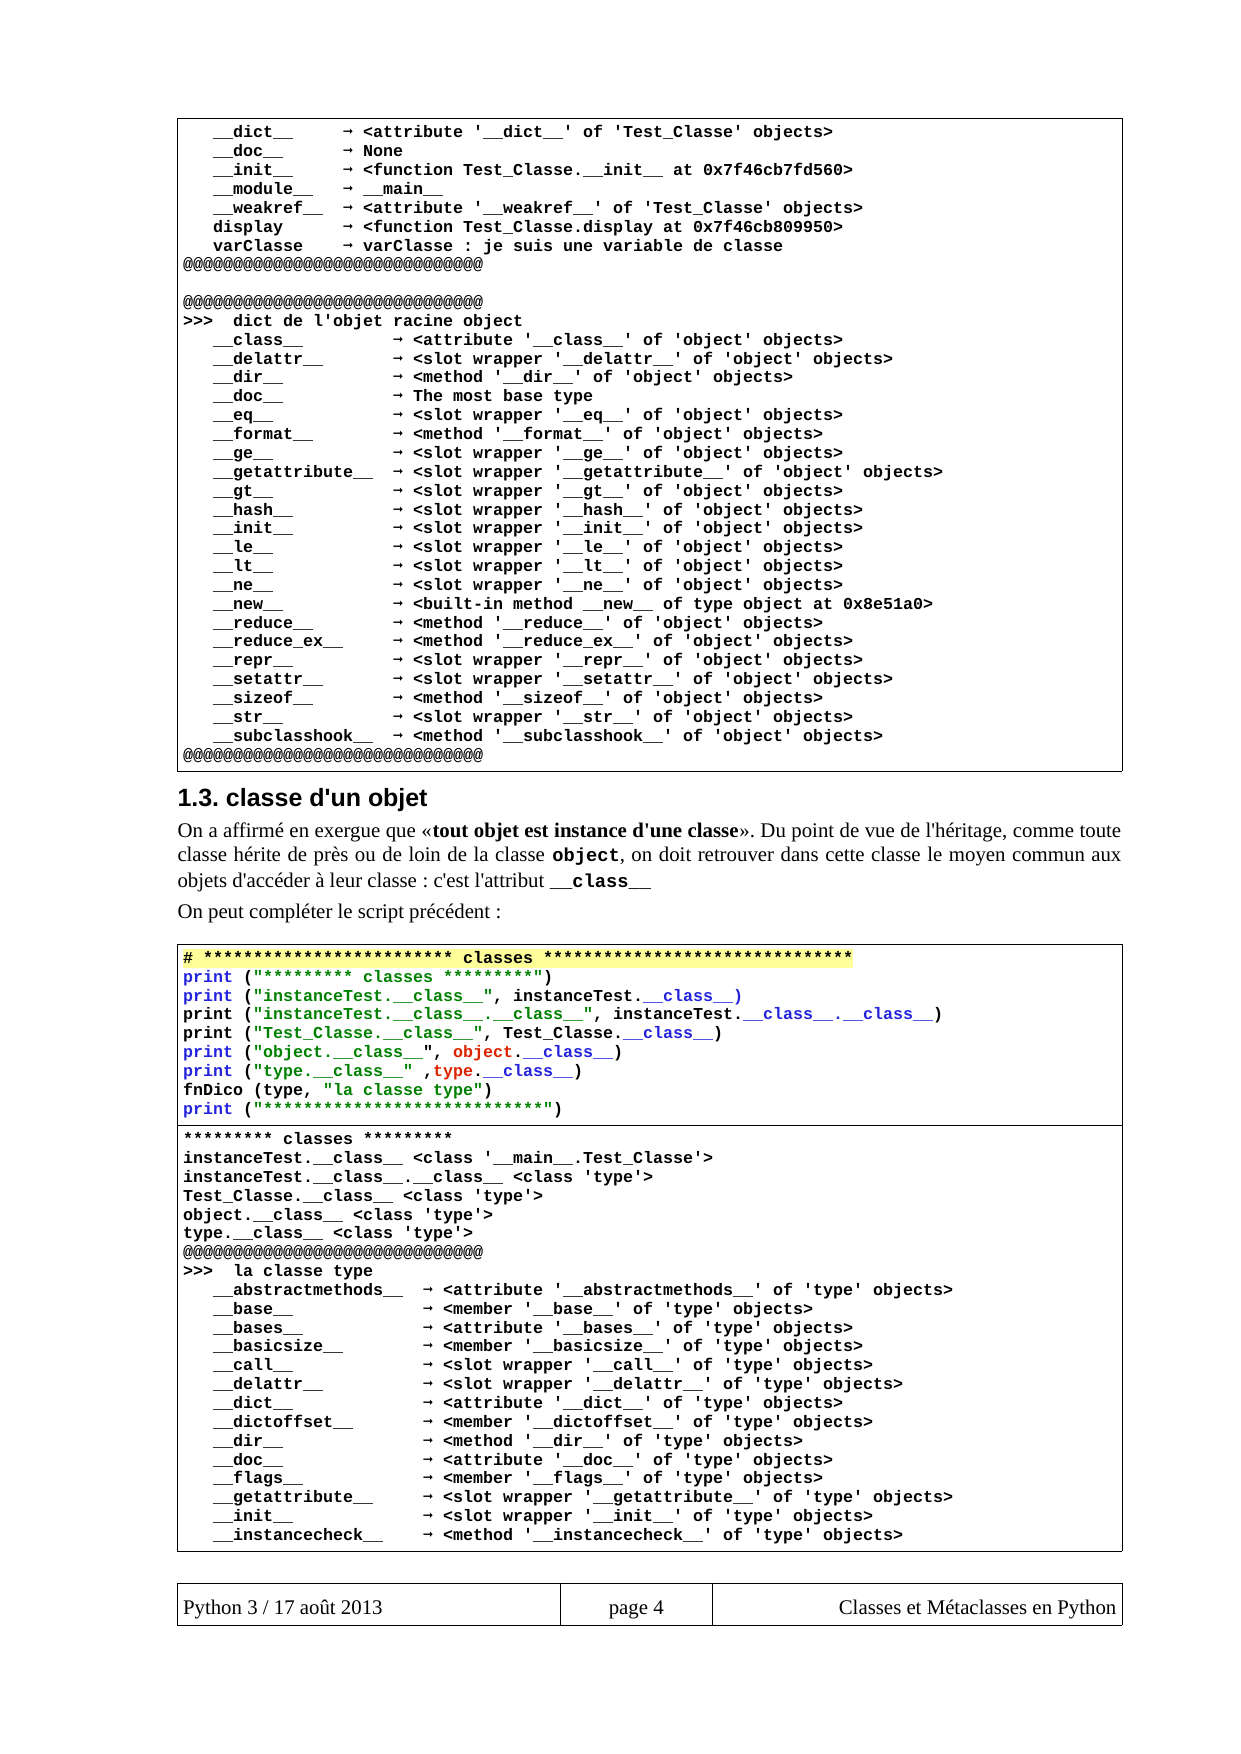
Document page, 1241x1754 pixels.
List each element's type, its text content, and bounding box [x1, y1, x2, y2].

text On a affirmé en exergue que «tout objet est instance d'une classe». Du point de vue de l'héritage, comme toute classe hérite de près ou de loin de la classe object, on doit retrouver dans cette classe le moyen commun aux objets d'accéder à leur classe : c'est l'attribut __class__ [177, 818, 1122, 893]
table_cell ********* classes ********* instanceTest.__class__ <class '__main__.Test_Classe'> instanceTest.__class__.__class__ <class 'type'> Test_Classe.__class__ <class 'type'> object.__class__ <class 'type'> type.__class__ <class 'type'> @@@@@@@@@@@@@@@@@@@@@@@@@@@@@@ >>> la classe type __abstractmethods__ ➞ <attribute '__abstractmethods__' of 'type' objects> __base__ ➞ <member '__base__' of 'type' objects> __bases__ ➞ <attribute '__bases__' of 'type' objects> __basicsize__ ➞ <member '__basicsize__' of 'type' objects> __call__ ➞ <slot wrapper '__call__' of 'type' objects> __delattr__ ➞ <slot wrapper '__delattr__' of 'type' objects> __dict__ ➞ <attribute '__dict__' of 'type' objects> __dictoffset__ ➞ <member '__dictoffset__' of 'type' objects> __dir__ ➞ <method '__dir__' of 'type' objects> __doc__ ➞ <attribute '__doc__' of 'type' objects> __flags__ ➞ <member '__flags__' of 'type' objects> __getattribute__ ➞ <slot wrapper '__getattribute__' of 'type' objects> __init__ ➞ <slot wrapper '__init__' of 'type' objects> __instancecheck__ ➞ <method '__instancecheck__' of 'type' objects> [178, 1126, 1122, 1551]
table_header # ************************* classes ******************************* print ("********* classes *********") print ("instanceTest.__class__", instanceTest.__class__) print ("instanceTest.__class__.__class__", instanceTest.__class__.__class__) print ("Test_Classe.__class__", Test_Classe.__class__) print ("object.__class__", object.__class__) print ("type.__class__" ,type.__class__) fnDico (type, "la classe type") print ("****************************") [178, 945, 1122, 1125]
text On peut compléter le script précédent : [177, 899, 1122, 923]
table_cell __dict__ ➞ <attribute '__dict__' of 'Test_Classe' objects> __doc__ ➞ None __init__ ➞ <function Test_Classe.__init__ at 0x7f46cb7fd560> __module__ ➞ __main__ __weakref__ ➞ <attribute '__weakref__' of 'Test_Classe' objects> display ➞ <function Test_Classe.display at 0x7f46cb809950> varClasse ➞ varClasse : je suis une variable de classe @@@@@@@@@@@@@@@@@@@@@@@@@@@@@@ @@@@@@@@@@@@@@@@@@@@@@@@@@@@@@ >>> dict de l'objet racine object __class__ ➞ <attribute '__class__' of 'object' objects> __delattr__ ➞ <slot wrapper '__delattr__' of 'object' objects> __dir__ ➞ <method '__dir__' of 'object' objects> __doc__ ➞ The most base type __eq__ ➞ <slot wrapper '__eq__' of 'object' objects> __format__ ➞ <method '__format__' of 'object' objects> __ge__ ➞ <slot wrapper '__ge__' of 'object' objects> __getattribute__ ➞ <slot wrapper '__getattribute__' of 'object' objects> __gt__ ➞ <slot wrapper '__gt__' of 'object' objects> __hash__ ➞ <slot wrapper '__hash__' of 'object' objects> __init__ ➞ <slot wrapper '__init__' of 'object' objects> __le__ ➞ <slot wrapper '__le__' of 'object' objects> __lt__ ➞ <slot wrapper '__lt__' of 'object' objects> __ne__ ➞ <slot wrapper '__ne__' of 'object' objects> __new__ ➞ <built-in method __new__ of type object at 0x8e51a0> __reduce__ ➞ <method '__reduce__' of 'object' objects> __reduce_ex__ ➞ <method '__reduce_ex__' of 'object' objects> __repr__ ➞ <slot wrapper '__repr__' of 'object' objects> __setattr__ ➞ <slot wrapper '__setattr__' of 'object' objects> __sizeof__ ➞ <method '__sizeof__' of 'object' objects> __str__ ➞ <slot wrapper '__str__' of 'object' objects> __subclasshook__ ➞ <method '__subclasshook__' of 'object' objects> @@@@@@@@@@@@@@@@@@@@@@@@@@@@@@ [178, 119, 1122, 771]
subtitle 1.3. classe d'un objet [177, 783, 1122, 812]
